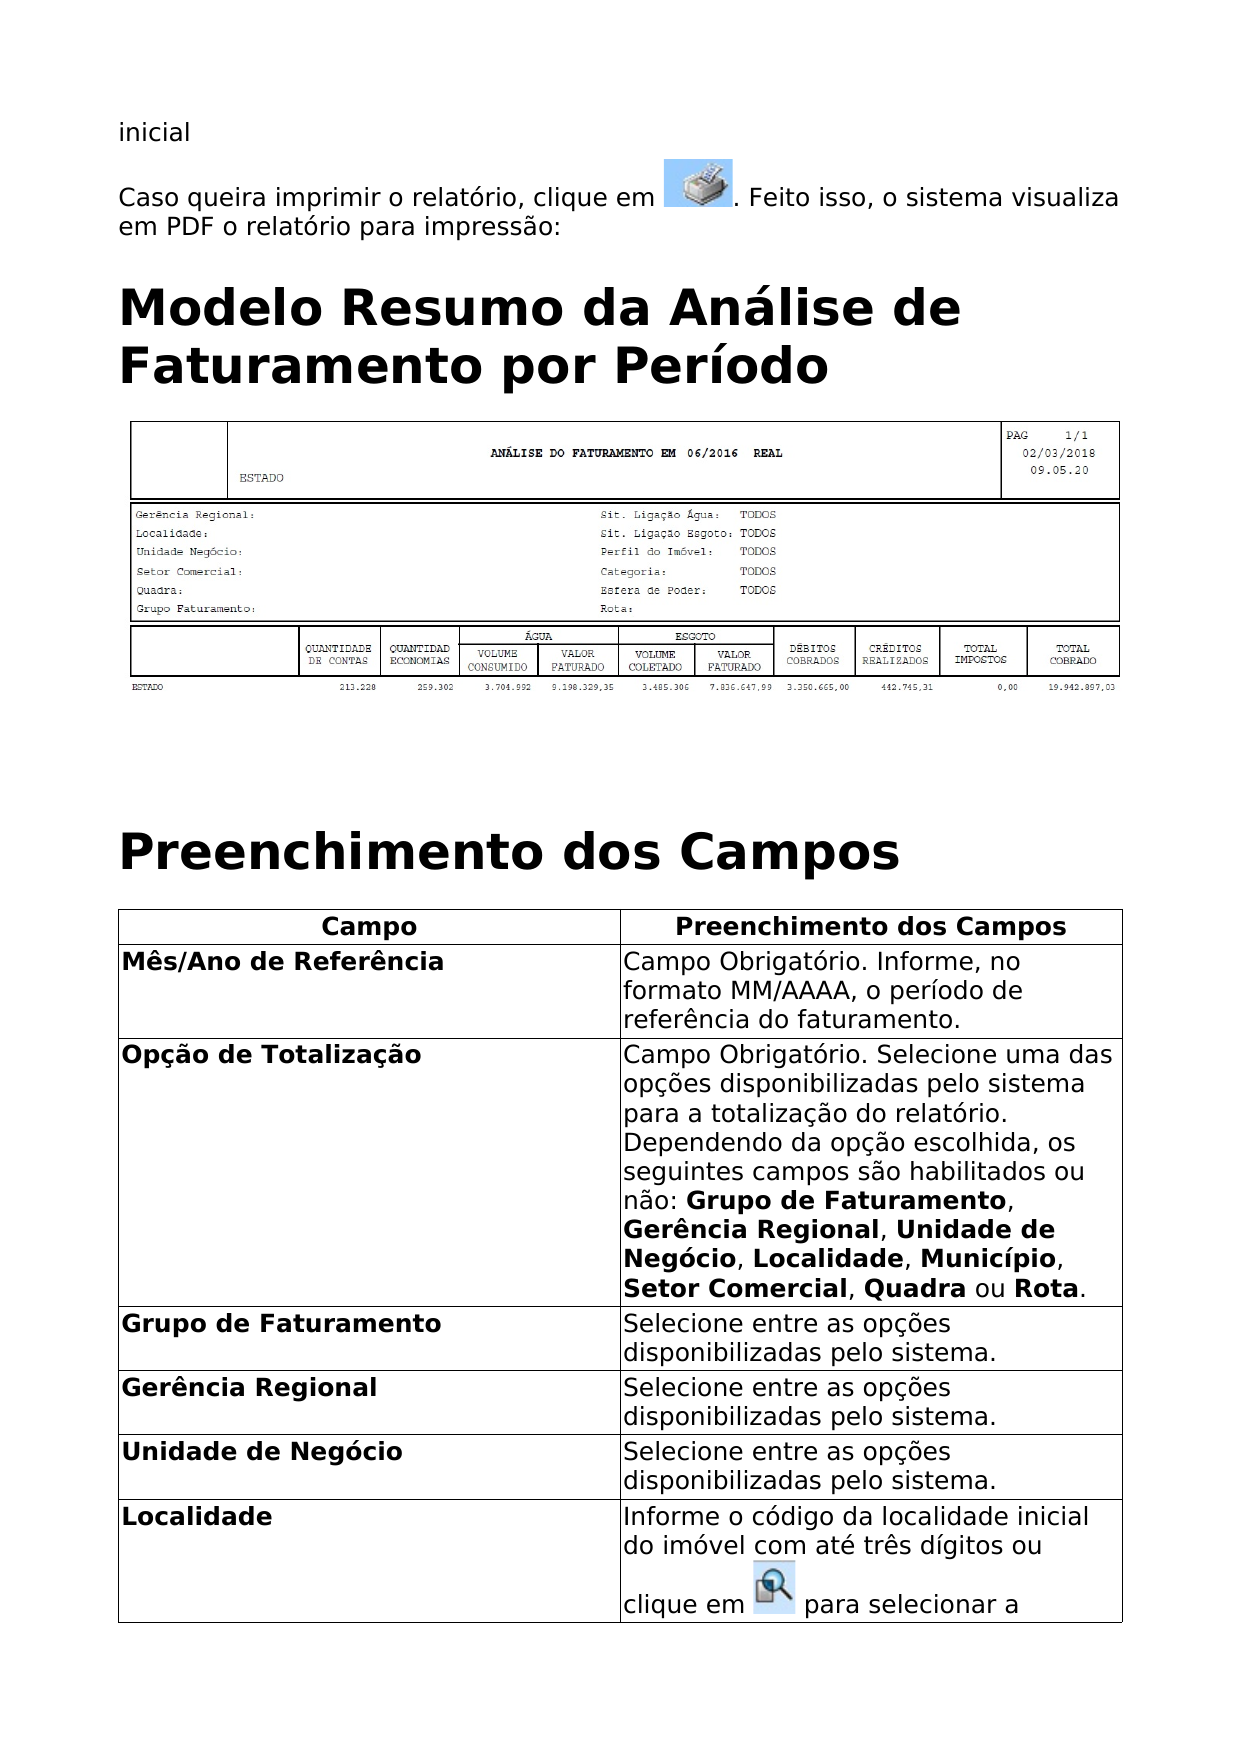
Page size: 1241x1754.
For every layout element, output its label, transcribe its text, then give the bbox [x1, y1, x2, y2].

table_cell Grupo de Faturamento [119, 1307, 620, 1370]
picture [118, 408, 1123, 757]
text Caso queira imprimir o relatório, clique em . Feito isso, o sistema visualiza em PDF o relatório para impressão: [118, 160, 1122, 242]
table_cell Unidade de Negócio [119, 1435, 620, 1499]
text inicial [118, 118, 1122, 147]
table_cell Selecione entre as opções disponibilizadas pelo sistema. [621, 1307, 1122, 1370]
table_header Preenchimento dos Campos [621, 910, 1122, 944]
table_cell Localidade [119, 1500, 620, 1622]
table_cell Campo Obrigatório. Informe, no formato MM/AAAA, o período de referência do faturamento. [621, 945, 1122, 1037]
table_cell Campo Obrigatório. Selecione uma das opções disponibilizadas pelo sistema para a totalização do relatório. Dependendo da opção escolhida, os seguintes campos são habilitados ou não: Grupo de Faturamento, Gerência Regional, Unidade de Negócio, Localidade, Município, Setor Comercial, Quadra ou Rota. [621, 1039, 1122, 1306]
picture [753, 1560, 796, 1614]
table_cell Mês/Ano de Referência [119, 945, 620, 1037]
subtitle Preenchimento dos Campos [118, 823, 1122, 882]
table_cell Informe o código da localidade inicial do imóvel com até três dígitos ou clique em para selecionar a [621, 1500, 1122, 1622]
table_header Campo [119, 910, 620, 944]
table_cell Selecione entre as opções disponibilizadas pelo sistema. [621, 1435, 1122, 1499]
picture [663, 159, 733, 207]
table_cell Opção de Totalização [119, 1039, 620, 1306]
subtitle Modelo Resumo da Análise de Faturamento por Período [118, 279, 1122, 396]
table_cell Selecione entre as opções disponibilizadas pelo sistema. [621, 1371, 1122, 1434]
table_cell Gerência Regional [119, 1371, 620, 1434]
